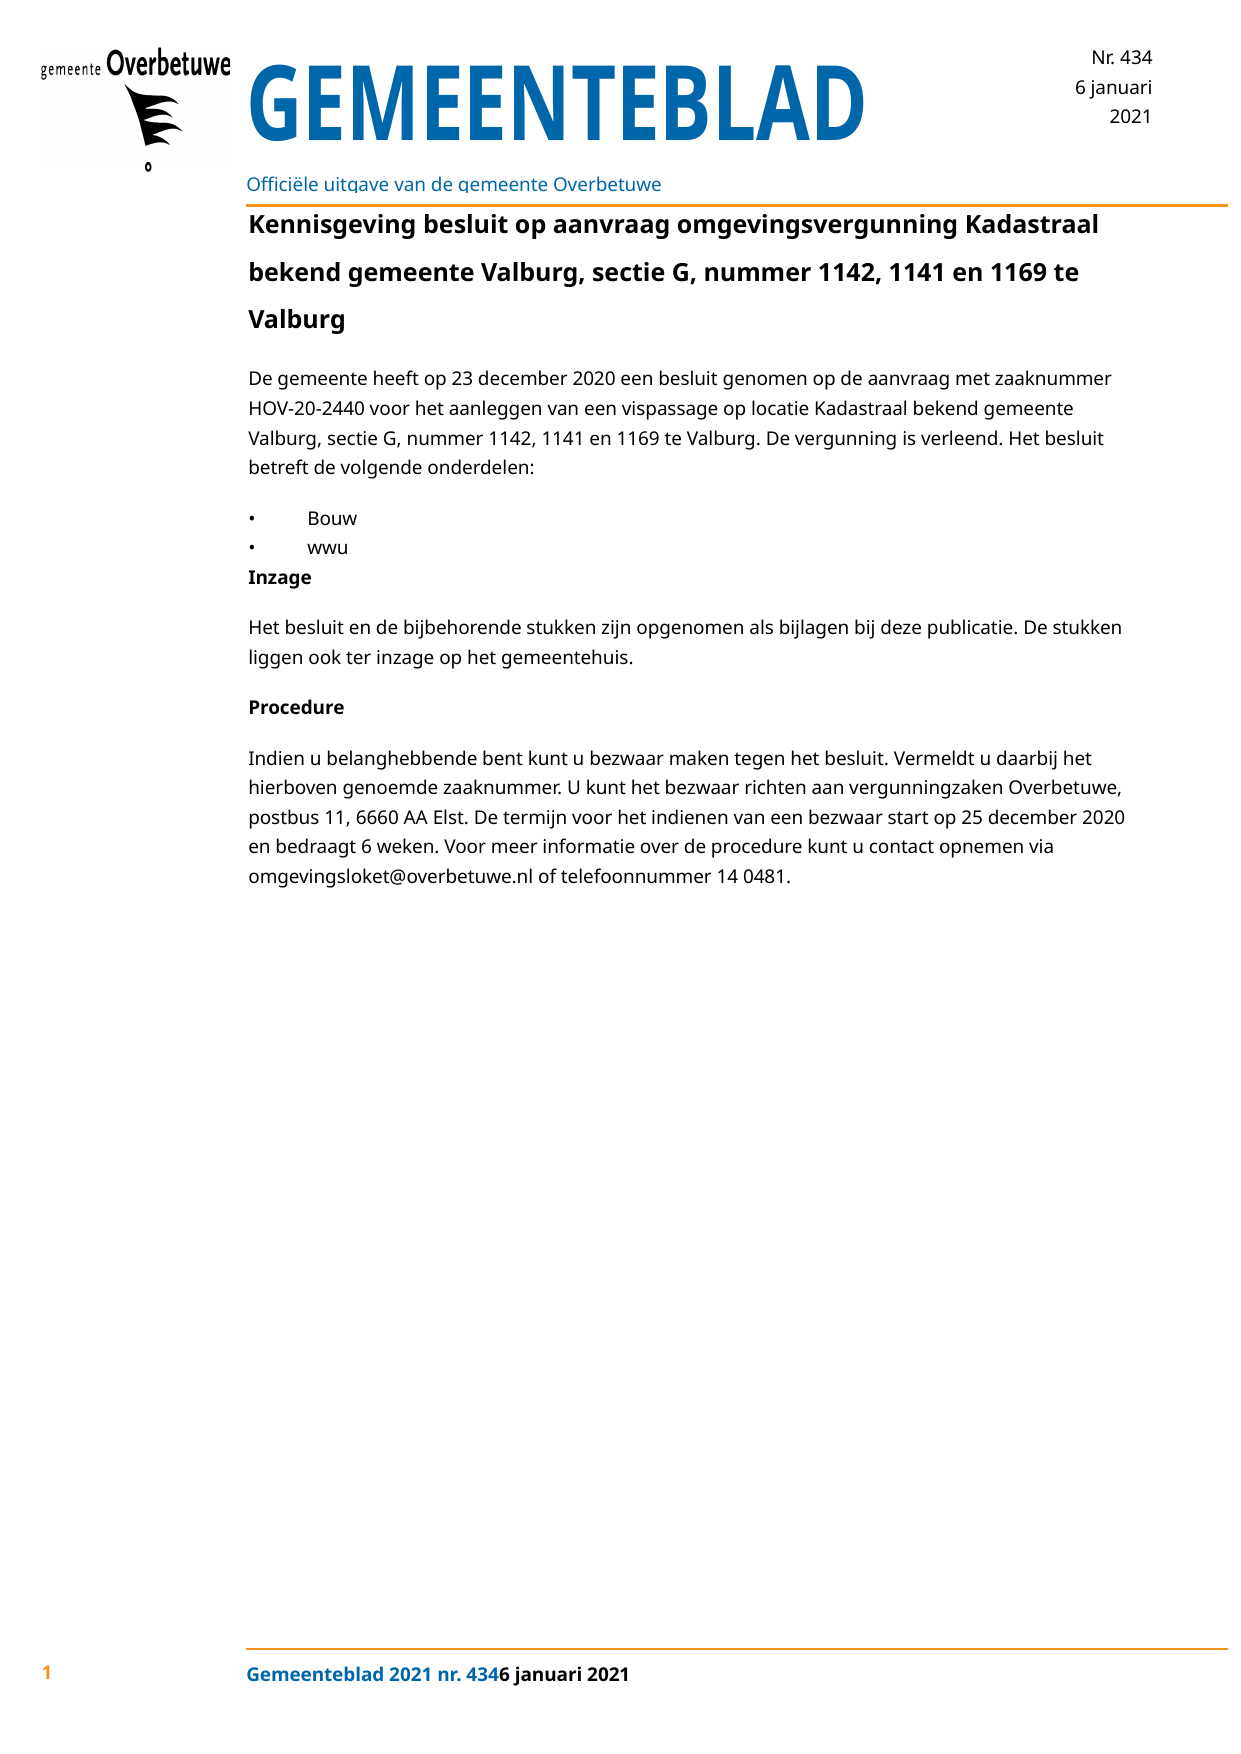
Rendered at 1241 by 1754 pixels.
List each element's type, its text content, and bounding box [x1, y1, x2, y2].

list Bouw [248, 505, 1152, 530]
text Procedure [248, 694, 1152, 720]
text Indien u belanghebbende bent kunt u bezwaar maken tegen het besluit. Vermeldt u daarbij het hierboven genoemde zaaknummer. U kunt het bezwaar richten aan vergunningzaken Overbetuwe, postbus 11, 6660 AA Elst. De termijn voor het indienen van een bezwaar start op 25 december 2020 en bedraagt 6 weken. Voor meer informatie over de procedure kunt u contact opnemen via omgevingsloket@overbetuwe.nl of telefoonnummer 14 0481. [248, 745, 1152, 889]
picture [41, 47, 231, 172]
text Kennisgeving besluit op aanvraag omgevingsvergunning Kadastraal bekend gemeente Valburg, sectie G, nummer 1142, 1141 en 1169 te Valburg [248, 207, 1152, 336]
text De gemeente heeft op 23 december 2020 een besluit genomen op de aanvraag met zaaknummer HOV-20-2440 voor het aanleggen van een vispassage op locatie Kadastraal bekend gemeente Valburg, sectie G, nummer 1142, 1141 en 1169 te Valburg. De vergunning is verleend. Het besluit betreft de volgende onderdelen: [248, 366, 1152, 480]
text Het besluit en de bijbehorende stukken zijn opgenomen als bijlagen bij deze publicatie. De stukken liggen ook ter inzage op het gemeentehuis. [248, 614, 1152, 669]
text Inzage [248, 564, 1152, 589]
list wwu [248, 534, 1152, 560]
